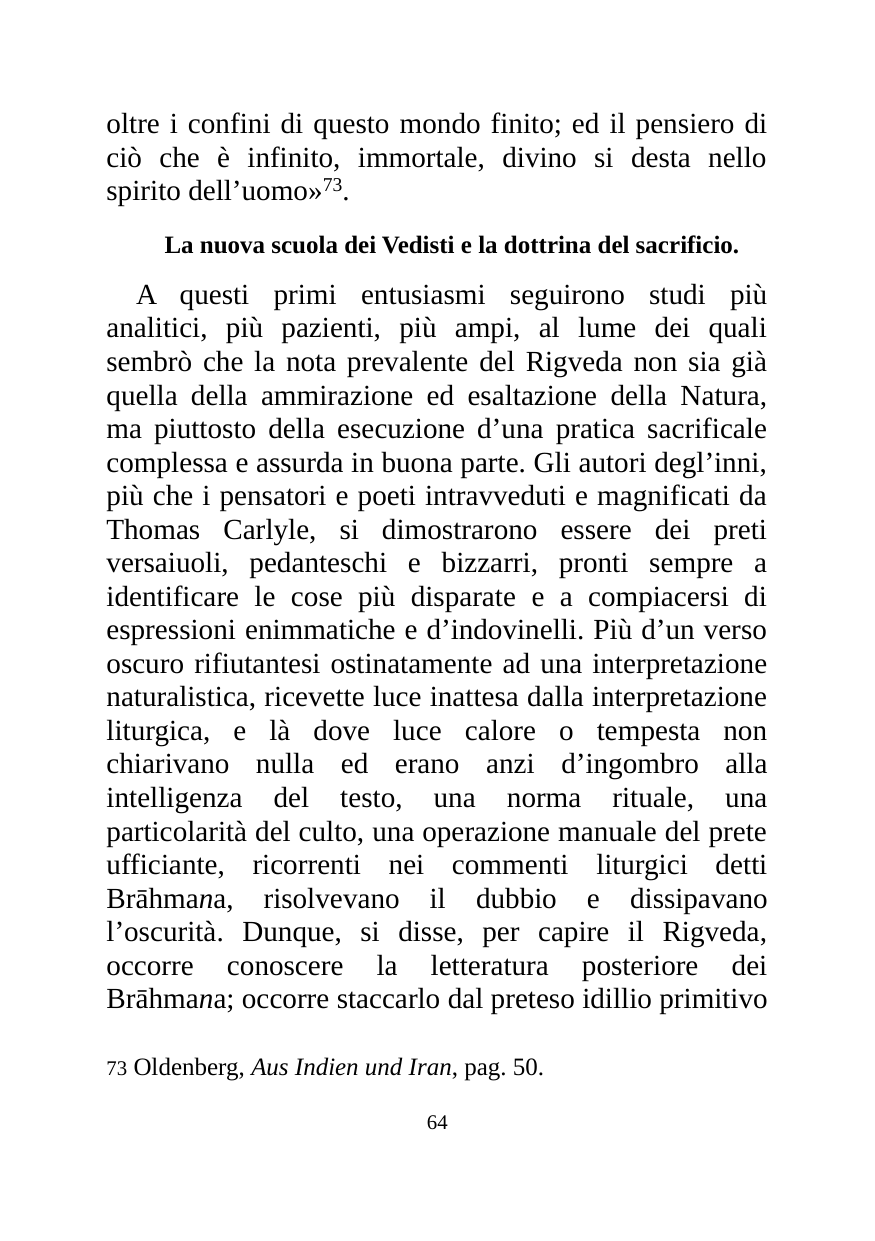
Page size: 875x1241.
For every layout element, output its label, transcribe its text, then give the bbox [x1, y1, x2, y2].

text A questi primi entusiasmi seguirono studi più analitici, più pazienti, più ampi, al lume dei quali sembrò che la nota prevalente del Rigveda non sia già quella della ammirazione ed esaltazione della Natura, ma piuttosto della esecuzione d’una pratica sacrificale complessa e assurda in buona parte. Gli autori degl’inni, più che i pensatori e poeti intravveduti e magnificati da Thomas Carlyle, si dimostrarono essere dei preti versaiuoli, pedanteschi e bizzarri, pronti sempre a identificare le cose più disparate e a compiacersi di espressioni enimmatiche e d’indovinelli. Più d’un verso oscuro rifiutantesi ostinatamente ad una interpretazione naturalistica, ricevette luce inattesa dalla interpretazione liturgica, e là dove luce calore o tempesta non chiarivano nulla ed erano anzi d’ingombro alla intelligenza del testo, una norma rituale, una particolarità del culto, una operazione manuale del prete ufficiante, ricorrenti nei commenti liturgici detti Brāhmana, risolvevano il dubbio e dissipavano l’oscurità. Dunque, si disse, per capire il Rigveda, occorre conoscere la letteratura posteriore dei Brāhmana; occorre staccarlo dal preteso idillio primitivo [106, 277, 768, 1015]
text Oldenberg, Aus Indien und Iran, pag. 50. [106, 1052, 768, 1080]
text La nuova scuola dei Vedisti e la dottrina del sacrificio. [106, 231, 768, 259]
text oltre i confini di questo mondo finito; ed il pensiero di ciò che è infinito, immortale, divino si desta nello spirito dell’uomo». [106, 106, 768, 207]
